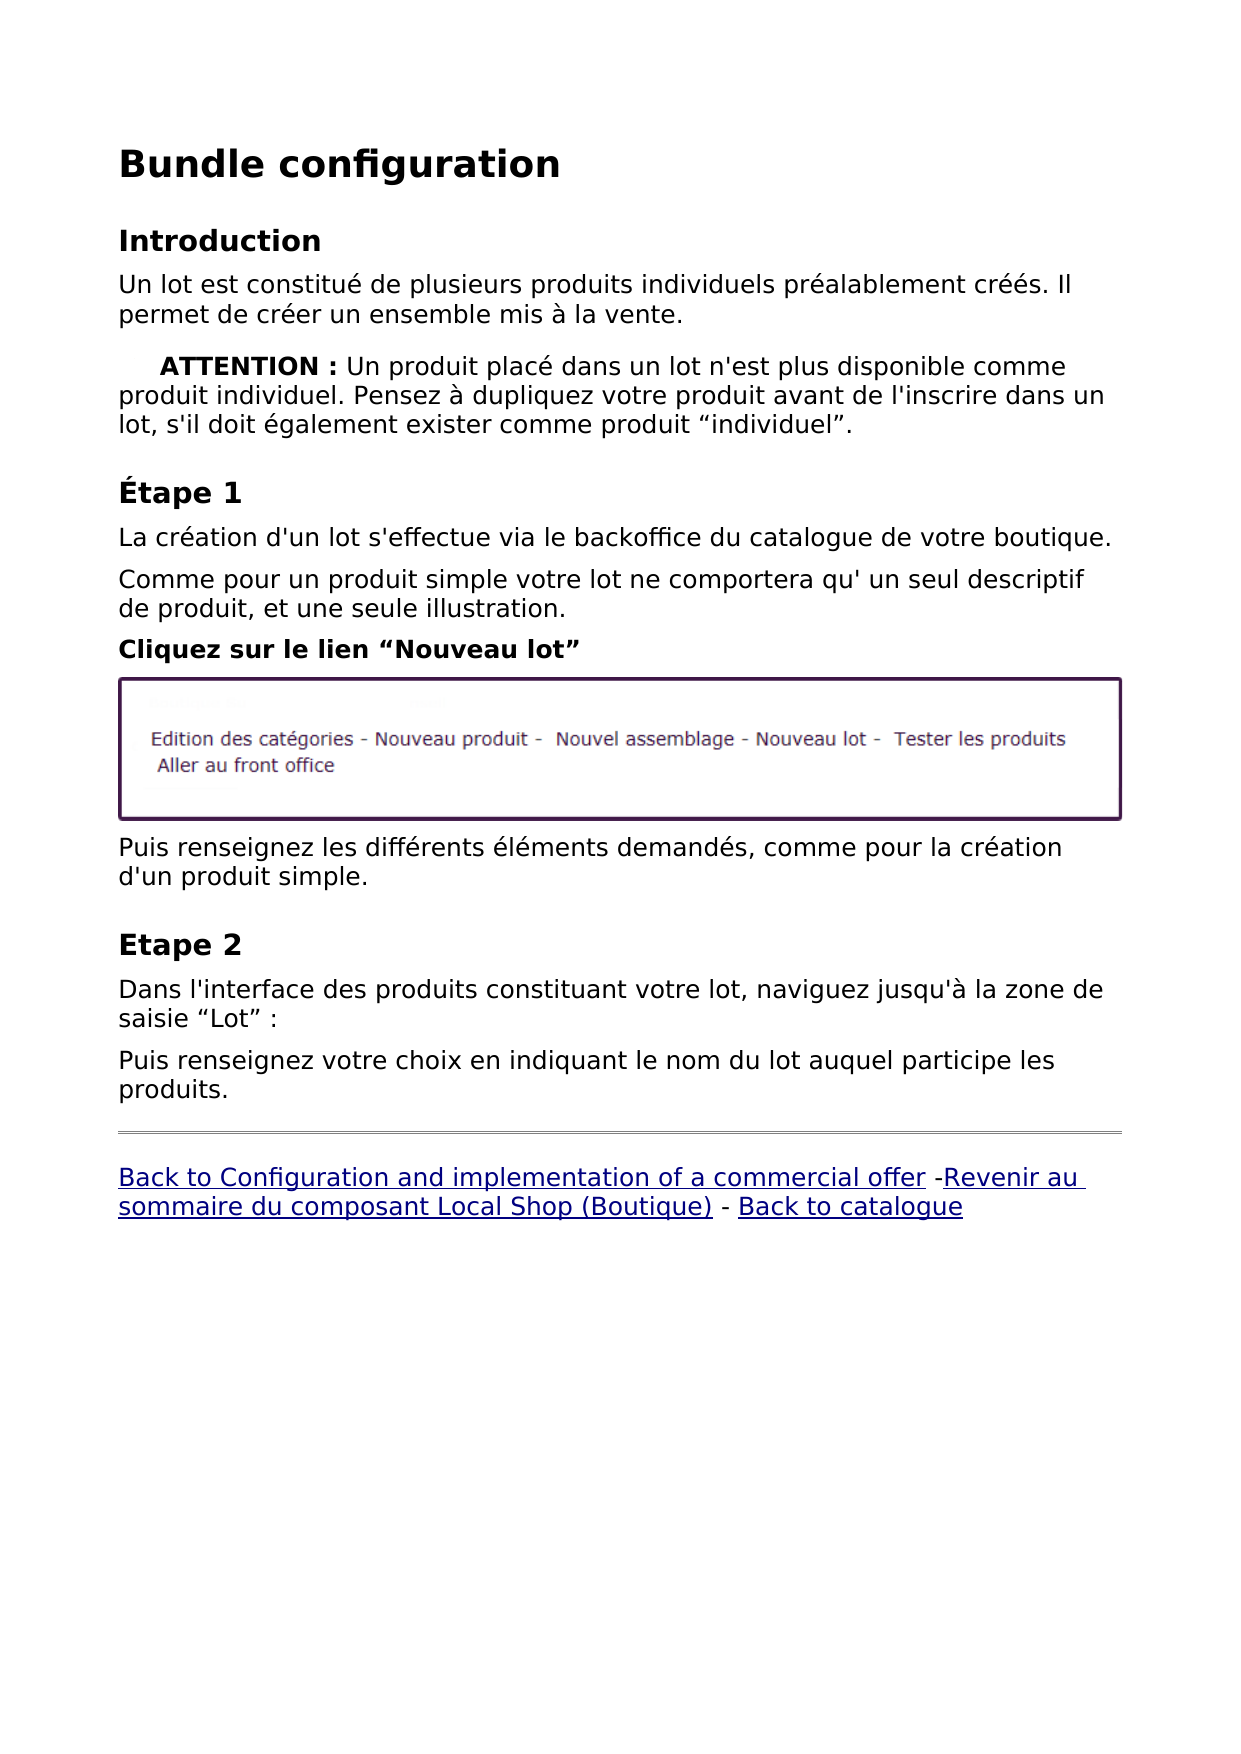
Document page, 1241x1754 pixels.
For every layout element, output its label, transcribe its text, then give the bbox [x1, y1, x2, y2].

text Dans l'interface des produits constituant votre lot, naviguez jusqu'à la zone de saisie “Lot” : [118, 975, 1122, 1033]
text Comme pour un produit simple votre lot ne comportera qu' un seul descriptif de produit, et une seule illustration. [118, 565, 1122, 623]
subtitle Bundle configuration [118, 143, 1122, 187]
text ATTENTION : Un produit placé dans un lot n'est plus disponible comme produit individuel. Pensez à dupliquez votre produit avant de l'inscrire dans un lot, s'il doit également exister comme produit “individuel”. [118, 342, 1122, 439]
picture [118, 677, 1123, 821]
text Puis renseignez les différents éléments demandés, comme pour la création d'un produit simple. [118, 833, 1122, 891]
text La création d'un lot s'effectue via le backoffice du catalogue de votre boutique. [118, 523, 1122, 552]
text Cliquez sur le lien “Nouveau lot” [118, 636, 1122, 665]
text Back to Configuration and implementation of a commercial offer -Revenir au sommaire du composant Local Shop (Boutique) - Back to catalogue [118, 1163, 1122, 1221]
subtitle Etape 2 [118, 928, 1122, 962]
subtitle Étape 1 [118, 477, 1122, 511]
text Puis renseignez votre choix en indiquant le nom du lot auquel participe les produits. [118, 1046, 1122, 1104]
text Un lot est constitué de plusieurs produits individuels préalablement créés. Il permet de créer un ensemble mis à la vente. [118, 271, 1122, 329]
subtitle Introduction [118, 224, 1122, 258]
